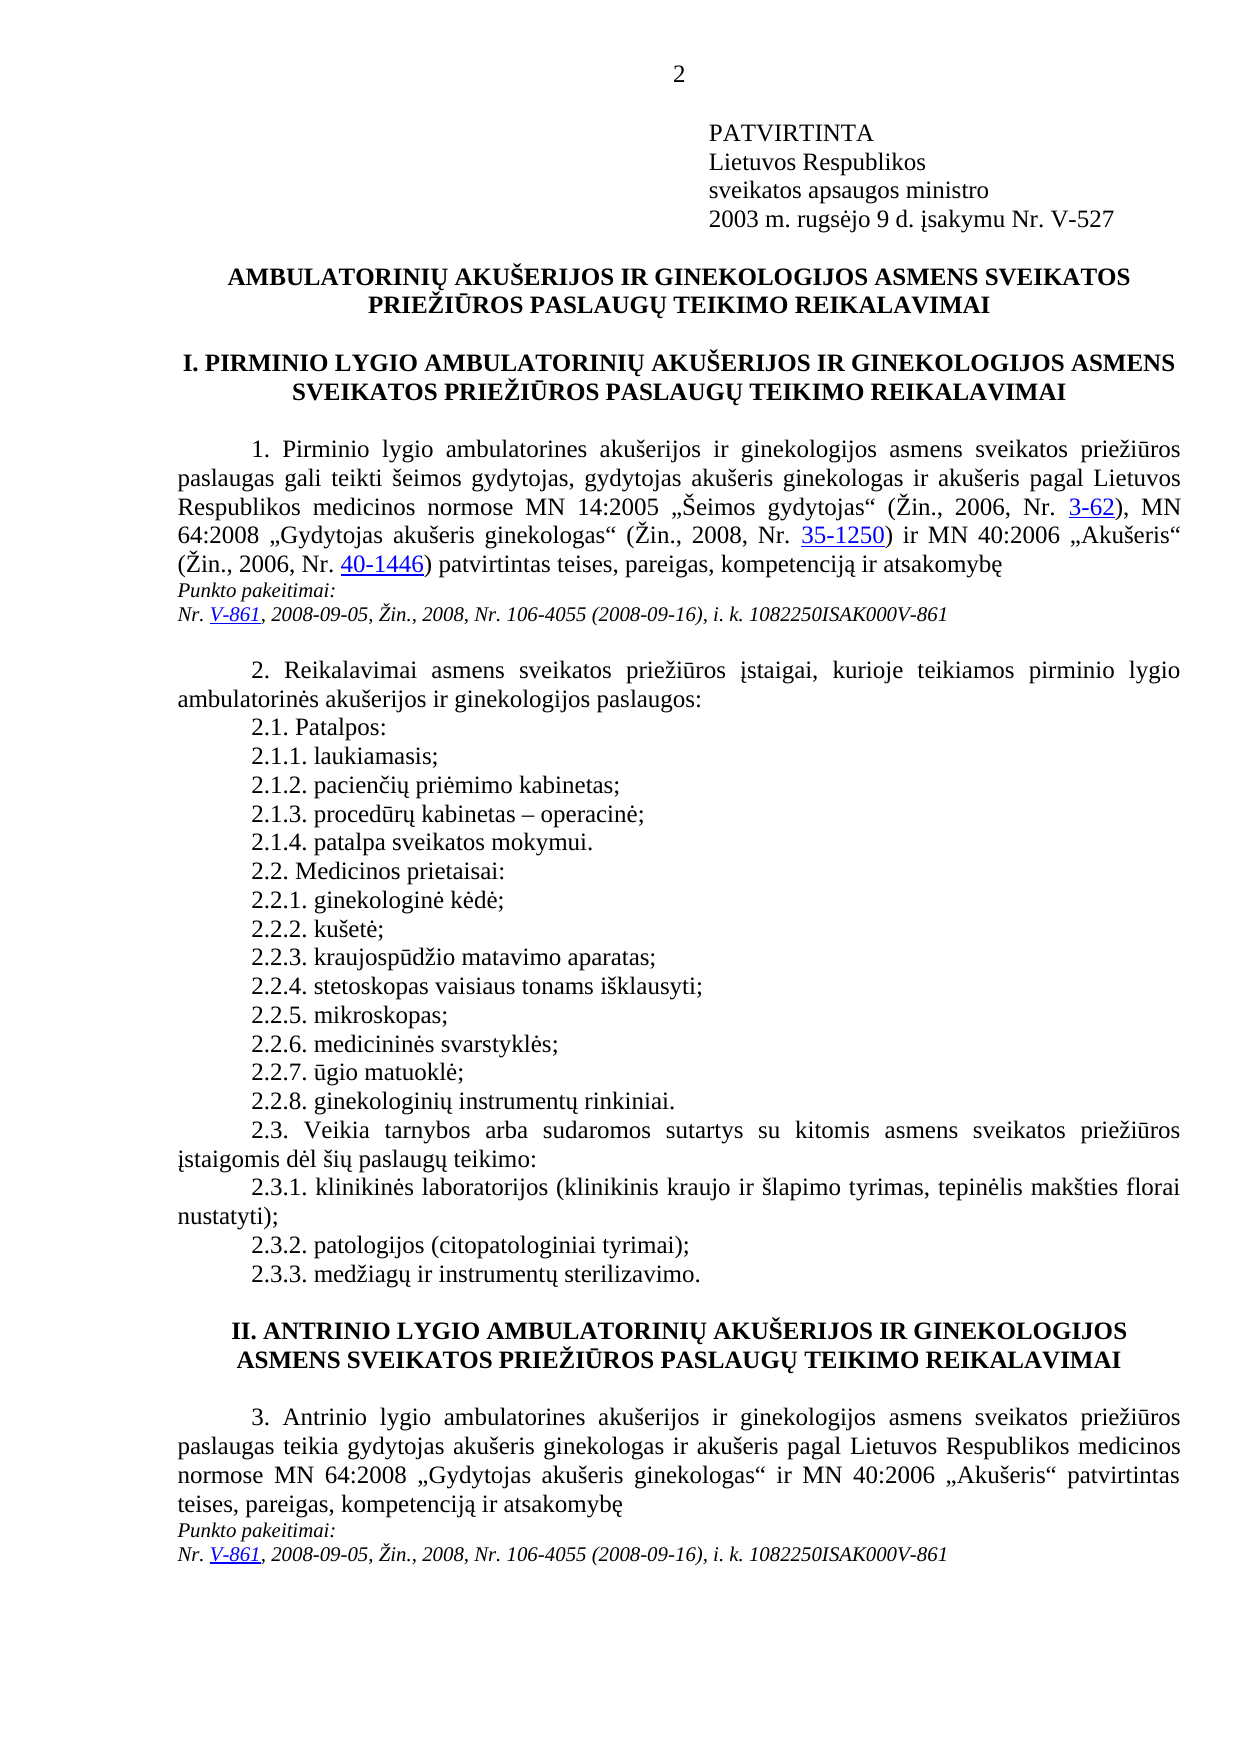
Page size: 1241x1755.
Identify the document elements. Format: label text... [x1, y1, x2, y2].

text II. ANTRINIO LYGIO AMBULATORINIŲ AKUŠERIJOS IR GINEKOLOGIJOS ASMENS SVEIKATOS PRIEŽIŪROS PASLAUGŲ TEIKIMO REIKALAVIMAI [177, 1316, 1181, 1374]
text 2.3.1. klinikinės laboratorijos (klinikinis kraujo ir šlapimo tyrimas, tepinėlis makšties florai nustatyti); [177, 1172, 1181, 1230]
text Lietuvos Respublikos [177, 147, 1181, 176]
text 2.2.3. kraujospūdžio matavimo aparatas; [177, 942, 1181, 971]
text 3. Antrinio lygio ambulatorines akušerijos ir ginekologijos asmens sveikatos priežiūros paslaugas teikia gydytojas akušeris ginekologas ir akušeris pagal Lietuvos Respublikos medicinos normose MN 64:2008 „Gydytojas akušeris ginekologas“ ir MN 40:2006 „Akušeris“ patvirtintas teises, pareigas, kompetenciją ir atsakomybę [177, 1402, 1181, 1517]
text 2.2.1. ginekologinė kėdė; [177, 885, 1181, 914]
text 2. Reikalavimai asmens sveikatos priežiūros įstaigai, kurioje teikiamos pirminio lygio ambulatorinės akušerijos ir ginekologijos paslaugos: [177, 655, 1181, 712]
text Nr. V-861, 2008-09-05, Žin., 2008, Nr. 106-4055 (2008-09-16), i. k. 1082250ISAK000V-861 [177, 1542, 1181, 1566]
text 1. Pirminio lygio ambulatorines akušerijos ir ginekologijos asmens sveikatos priežiūros paslaugas gali teikti šeimos gydytojas, gydytojas akušeris ginekologas ir akušeris pagal Lietuvos Respublikos medicinos normose MN 14:2005 „Šeimos gydytojas“ (Žin., 2006, Nr. 3-62), MN 64:2008 „Gydytojas akušeris ginekologas“ (Žin., 2008, Nr. 35-1250) ir MN 40:2006 „Akušeris“ (Žin., 2006, Nr. 40-1446) patvirtintas teises, pareigas, kompetenciją ir atsakomybę [177, 434, 1181, 578]
text 2.1. patalpos: [177, 712, 1181, 741]
text 2.2.4. stetoskopas vaisiaus tonams išklausyti; [177, 971, 1181, 1000]
text 2.2.5. mikroskopas; [177, 1000, 1181, 1029]
text 2.2.7. ūgio matuoklė; [177, 1057, 1181, 1086]
text 2.2.8. ginekologinių instrumentų rinkiniai. [177, 1086, 1181, 1115]
text Punkto pakeitimai: [177, 578, 1181, 602]
text 2.3. veikia tarnybos arba sudaromos sutartys su kitomis asmens sveikatos priežiūros įstaigomis dėl šių paslaugų teikimo: [177, 1115, 1181, 1172]
text 2.2.6. medicininės svarstyklės; [177, 1029, 1181, 1057]
text Punkto pakeitimai: [177, 1517, 1181, 1542]
text ambulatorinių Akušerijos ir ginekologijos Asmens sveikatos priežiūros paslaugų teikimo reikalavimai [177, 262, 1181, 319]
text 2.2.2. kušetė; [177, 914, 1181, 942]
text 2.1.4. patalpa sveikatos mokymui. [177, 827, 1181, 856]
text Nr. V-861, 2008-09-05, Žin., 2008, Nr. 106-4055 (2008-09-16), i. k. 1082250ISAK000V-861 [177, 602, 1181, 626]
text Patvirtinta [709, 118, 1181, 147]
text 2.1.2. pacienčių priėmimo kabinetas; [177, 770, 1181, 799]
text 2003 m. rugsėjo 9 d. įsakymu Nr. V-527 [177, 204, 1181, 233]
text sveikatos apsaugos ministro [177, 176, 1181, 204]
text 2.1.3. procedūrų kabinetas – operacinė; [177, 799, 1181, 827]
text 2.3.3. medžiagų ir instrumentų sterilizavimo. [177, 1259, 1181, 1287]
text I. PIRMINIO LYGIO AMBULATORINIŲ AKUŠERIJOS IR GINEKOLOGIJOS ASMENS SVEIKATOS PRIEŽIŪROS PASLAUGŲ TEIKIMO REIKALAVIMAI [177, 348, 1181, 406]
text 2.3.2. patologijos (citopatologiniai tyrimai); [177, 1230, 1181, 1259]
text 2.1.1. laukiamasis; [177, 741, 1181, 770]
text 2.2. medicinos prietaisai: [177, 856, 1181, 885]
